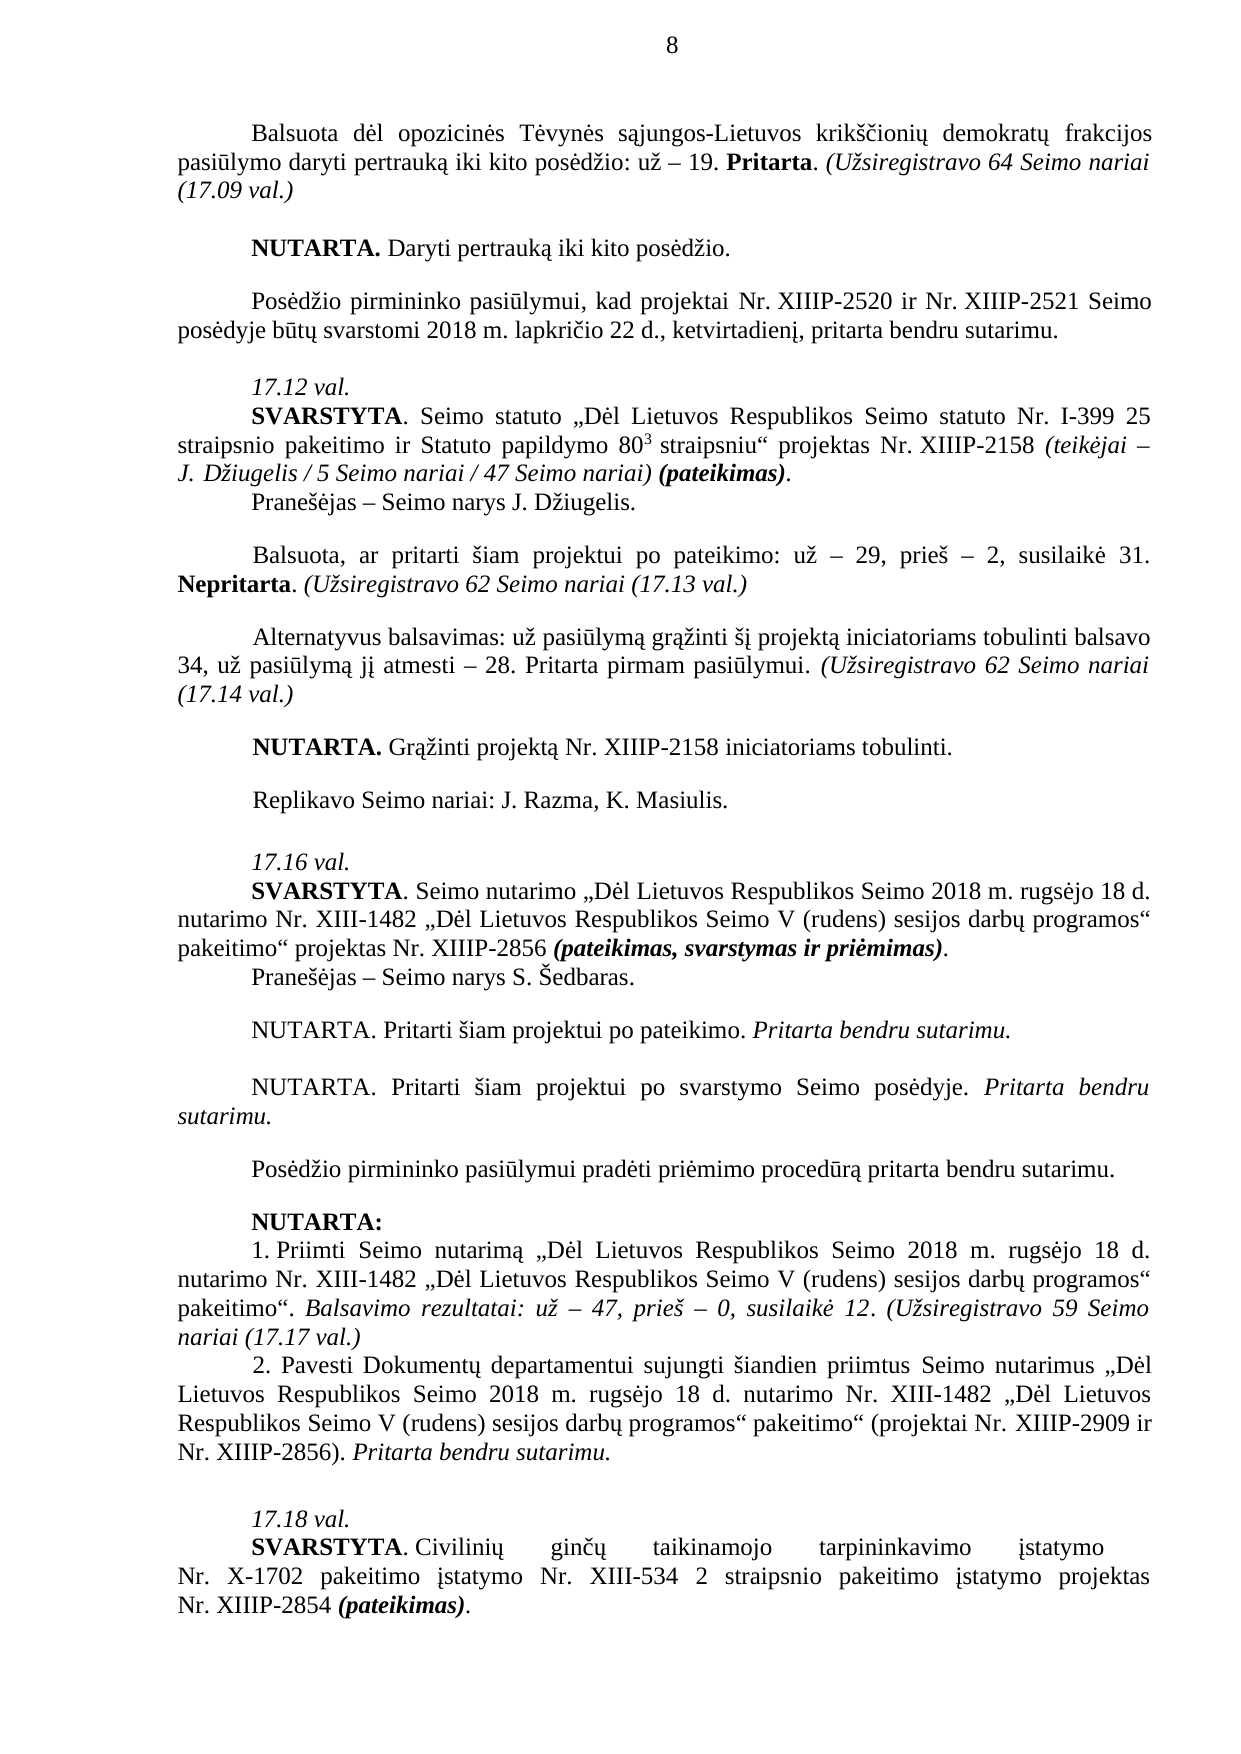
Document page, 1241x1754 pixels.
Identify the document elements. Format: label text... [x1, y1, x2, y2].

text Replikavo Seimo nariai: J. Razma, K. Masiulis. [177, 785, 1152, 813]
text SVARSTYTA. Civilinių ginčų taikinamojo tarpininkavimo įstatymo Nr. X-1702 pakeitimo įstatymo Nr. XIII-534 2 straipsnio pakeitimo įstatymo projektas Nr. XIIIP-2854 (pateikimas). [177, 1532, 1152, 1619]
text Posėdžio pirmininko pasiūlymui, kad projektai Nr. XIIIP-2520 ir Nr. XIIIP-2521 Seimo posėdyje būtų svarstomi 2018 m. lapkričio 22 d., ketvirtadienį, pritarta bendru sutarimu. [177, 286, 1152, 343]
text NUTARTA. Pritarti šiam projektui po svarstymo Seimo posėdyje. Pritarta bendru sutarimu. [177, 1072, 1152, 1130]
text Posėdžio pirmininko pasiūlymui pradėti priėmimo procedūrą pritarta bendru sutarimu. [177, 1154, 1152, 1183]
text 17.12 val. [177, 372, 1152, 401]
text NUTARTA. Pritarti šiam projektui po pateikimo. Pritarta bendru sutarimu. [177, 1015, 1152, 1043]
text NUTARTA. Daryti pertrauką iki kito posėdžio. [177, 233, 1152, 262]
text Balsuota dėl opozicinės Tėvynės sąjungos-Lietuvos krikščionių demokratų frakcijos pasiūlymo daryti pertrauką iki kito posėdžio: už – 19. Pritarta. (Užsiregistravo 64 Seimo nariai (17.09 val.) [177, 118, 1152, 204]
text NUTARTA. Grąžinti projektą Nr. XIIIP-2158 iniciatoriams tobulinti. [177, 732, 1152, 761]
text 2. Pavesti Dokumentų departamentui sujungti šiandien priimtus Seimo nutarimus „Dėl Lietuvos Respublikos Seimo 2018 m. rugsėjo 18 d. nutarimo Nr. XIII-1482 „Dėl Lietuvos Respublikos Seimo V (rudens) sesijos darbų programos“ pakeitimo“ (projektai Nr. XIIIP-2909 ir Nr. XIIIP-2856). Pritarta bendru sutarimu. [177, 1350, 1152, 1465]
text 1. Priimti Seimo nutarimą „Dėl Lietuvos Respublikos Seimo 2018 m. rugsėjo 18 d. nutarimo Nr. XIII-1482 „Dėl Lietuvos Respublikos Seimo V (rudens) sesijos darbų programos“ pakeitimo“. Balsavimo rezultatai: už – 47, prieš – 0, susilaikė 12. (Užsiregistravo 59 Seimo nariai (17.17 val.) [177, 1235, 1152, 1350]
text SVARSTYTA. Seimo statuto „Dėl Lietuvos Respublikos Seimo statuto Nr. I-399 25 straipsnio pakeitimo ir Statuto papildymo 803 straipsniu“ projektas Nr. XIIIP-2158 (teikėjai – J. Džiugelis / 5 Seimo nariai / 47 Seimo nariai) (pateikimas). [177, 401, 1152, 487]
text SVARSTYTA. Seimo nutarimo „Dėl Lietuvos Respublikos Seimo 2018 m. rugsėjo 18 d. nutarimo Nr. XIII-1482 „Dėl Lietuvos Respublikos Seimo V (rudens) sesijos darbų programos“ pakeitimo“ projektas Nr. XIIIP-2856 (pateikimas, svarstymas ir priėmimas). [177, 876, 1152, 962]
text 17.16 val. [177, 847, 1152, 876]
text NUTARTA: [177, 1207, 1152, 1235]
text Alternatyvus balsavimas: už pasiūlymą grąžinti šį projektą iniciatoriams tobulinti balsavo 34, už pasiūlymą jį atmesti – 28. Pritarta pirmam pasiūlymui. (Užsiregistravo 62 Seimo nariai (17.14 val.) [177, 622, 1152, 708]
text Pranešėjas – Seimo narys S. Šedbaras. [177, 962, 1152, 991]
text Balsuota, ar pritarti šiam projektui po pateikimo: už – 29, prieš – 2, susilaikė 31. Nepritarta. (Užsiregistravo 62 Seimo nariai (17.13 val.) [177, 540, 1152, 597]
text Pranešėjas – Seimo narys J. Džiugelis. [177, 487, 1152, 516]
text 17.18 val. [177, 1504, 1152, 1532]
